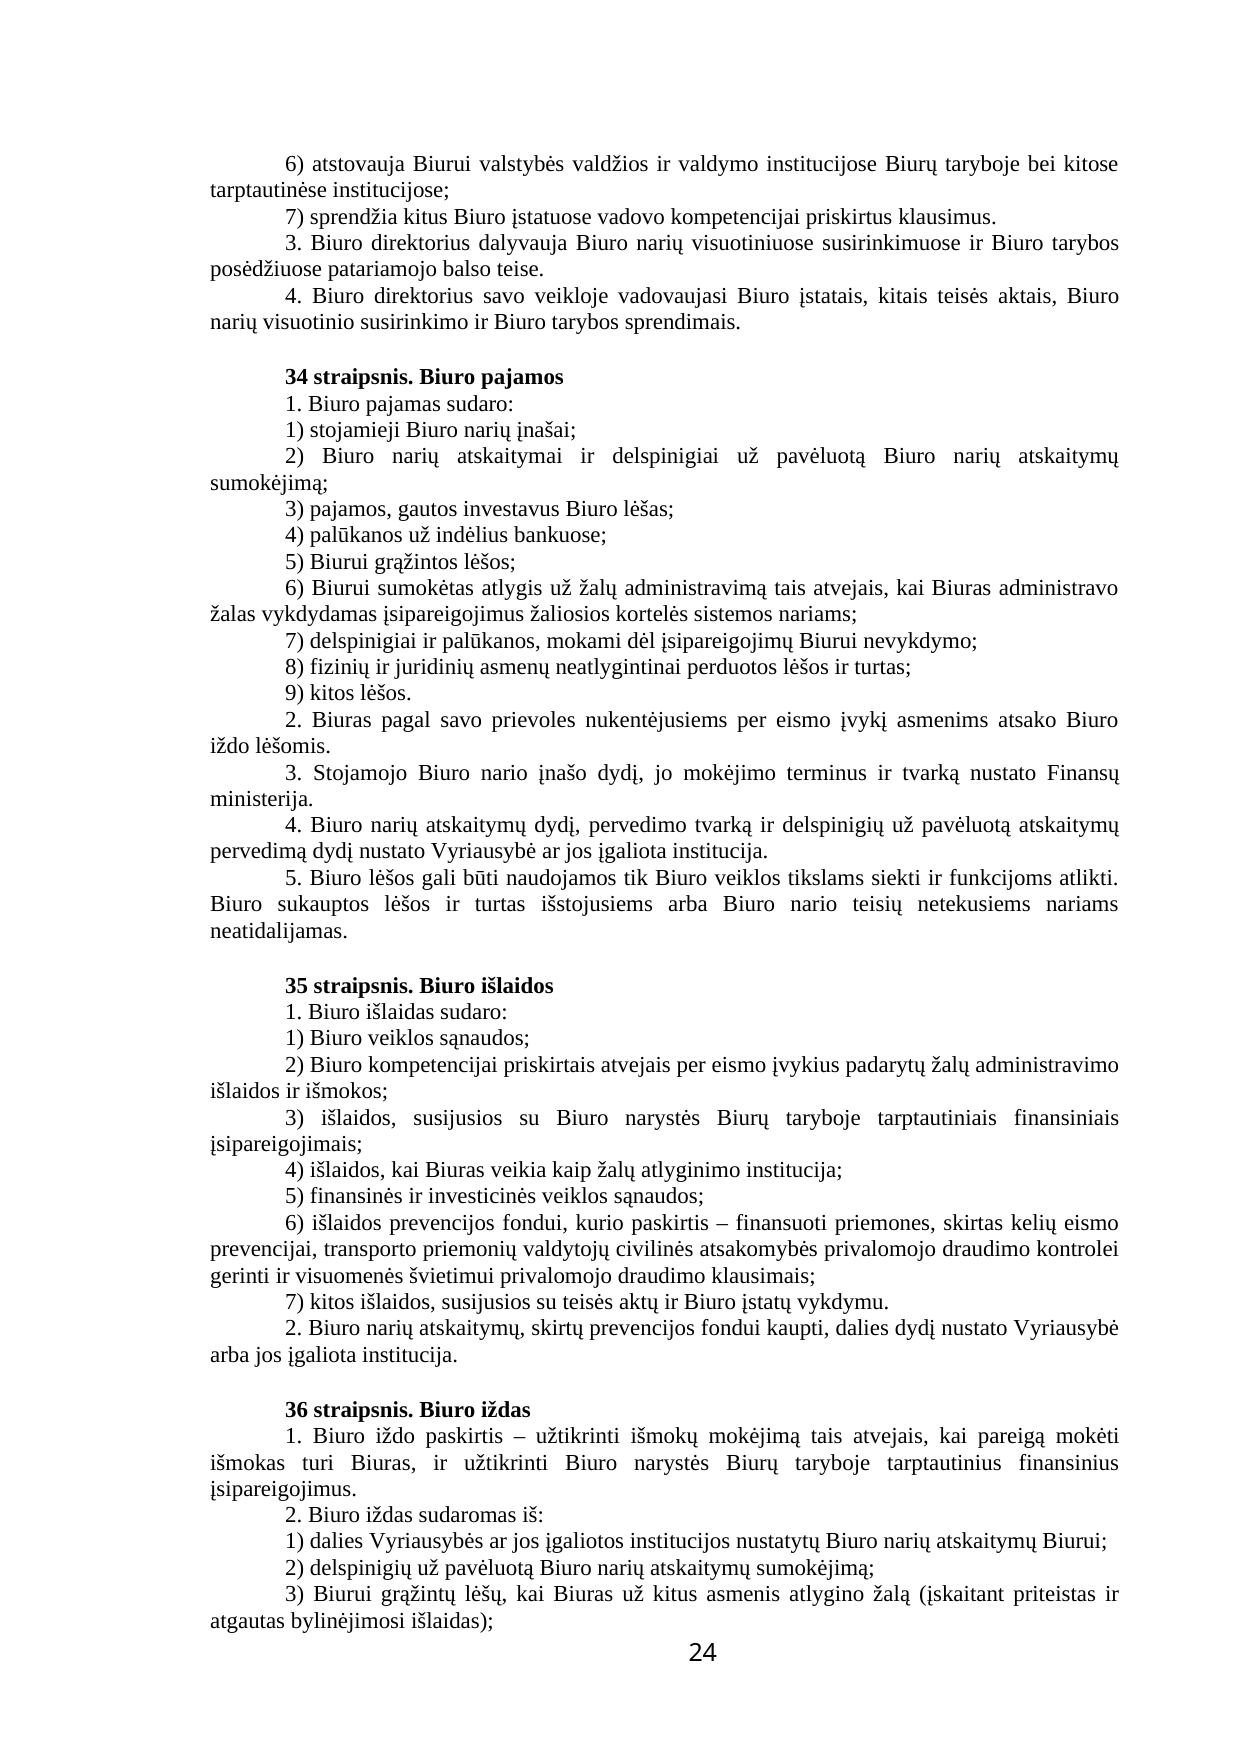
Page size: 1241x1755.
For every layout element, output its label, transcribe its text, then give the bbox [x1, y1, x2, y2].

text 2) delspinigių už pavėluotą Biuro narių atskaitymų sumokėjimą; [210, 1554, 1120, 1580]
text 4. Biuro direktorius savo veikloje vadovaujasi Biuro įstatais, kitais teisės aktais, Biuro narių visuotinio susirinkimo ir Biuro tarybos sprendimais. [210, 282, 1120, 334]
text 5) Biurui grąžintos lėšos; [210, 548, 1120, 574]
text 3. Stojamojo Biuro nario įnašo dydį, jo mokėjimo terminus ir tvarką nustato Finansų ministerija. [210, 758, 1120, 811]
text 6) atstovauja Biurui valstybės valdžios ir valdymo institucijose Biurų taryboje bei kitose tarptautinėse institucijose; [210, 150, 1120, 203]
text 1) dalies Vyriausybės ar jos įgaliotos institucijos nustatytų Biuro narių atskaitymų Biurui; [210, 1528, 1120, 1554]
text 4. Biuro narių atskaitymų dydį, pervedimo tvarką ir delspinigių už pavėluotą atskaitymų pervedimą dydį nustato Vyriausybė ar jos įgaliota institucija. [210, 811, 1120, 864]
text 3) Biurui grąžintų lėšų, kai Biuras už kitus asmenis atlygino žalą (įskaitant priteistas ir atgautas bylinėjimosi išlaidas); [210, 1580, 1120, 1633]
text 34 straipsnis. Biuro pajamos [210, 363, 1120, 389]
text 3) išlaidos, susijusios su Biuro narystės Biurų taryboje tarptautiniais finansiniais įsipareigojimais; [210, 1103, 1120, 1156]
text 2) Biuro narių atskaitymai ir delspinigiai už pavėluotą Biuro narių atskaitymų sumokėjimą; [210, 442, 1120, 495]
text 1. Biuro pajamas sudaro: [210, 389, 1120, 416]
text 4) išlaidos, kai Biuras veikia kaip žalų atlyginimo institucija; [210, 1156, 1120, 1183]
text 2. Biuras pagal savo prievoles nukentėjusiems per eismo įvykį asmenims atsako Biuro iždo lėšomis. [210, 706, 1120, 758]
text 35 straipsnis. Biuro išlaidos [210, 972, 1120, 998]
text 7) kitos išlaidos, susijusios su teisės aktų ir Biuro įstatų vykdymu. [210, 1288, 1120, 1314]
text 1) stojamieji Biuro narių įnašai; [210, 416, 1120, 442]
text 1. Biuro iždo paskirtis – užtikrinti išmokų mokėjimą tais atvejais, kai pareigą mokėti išmokas turi Biuras, ir užtikrinti Biuro narystės Biurų taryboje tarptautinius finansinius įsipareigojimus. [210, 1422, 1120, 1501]
text 2) Biuro kompetencijai priskirtais atvejais per eismo įvykius padarytų žalų administravimo išlaidos ir išmokos; [210, 1051, 1120, 1103]
text 3) pajamos, gautos investavus Biuro lėšas; [210, 495, 1120, 521]
text 7) sprendžia kitus Biuro įstatuose vadovo kompetencijai priskirtus klausimus. [210, 203, 1120, 229]
text 2. Biuro iždas sudaromas iš: [210, 1501, 1120, 1528]
text 1. Biuro išlaidas sudaro: [210, 998, 1120, 1024]
text 9) kitos lėšos. [210, 679, 1120, 706]
text 5. Biuro lėšos gali būti naudojamos tik Biuro veiklos tikslams siekti ir funkcijoms atlikti. Biuro sukauptos lėšos ir turtas išstojusiems arba Biuro nario teisių netekusiems nariams neatidalijamas. [210, 864, 1120, 943]
text 36 straipsnis. Biuro iždas [210, 1396, 1120, 1422]
text 6) Biurui sumokėtas atlygis už žalų administravimą tais atvejais, kai Biuras administravo žalas vykdydamas įsipareigojimus žaliosios kortelės sistemos nariams; [210, 574, 1120, 627]
text 2. Biuro narių atskaitymų, skirtų prevencijos fondui kaupti, dalies dydį nustato Vyriausybė arba jos įgaliota institucija. [210, 1314, 1120, 1367]
text 1) Biuro veiklos sąnaudos; [210, 1024, 1120, 1051]
text 3. Biuro direktorius dalyvauja Biuro narių visuotiniuose susirinkimuose ir Biuro tarybos posėdžiuose patariamojo balso teise. [210, 229, 1120, 282]
text 8) fizinių ir juridinių asmenų neatlygintinai perduotos lėšos ir turtas; [210, 653, 1120, 679]
text 4) palūkanos už indėlius bankuose; [210, 521, 1120, 548]
text 6) išlaidos prevencijos fondui, kurio paskirtis – finansuoti priemones, skirtas kelių eismo prevencijai, transporto priemonių valdytojų civilinės atsakomybės privalomojo draudimo kontrolei gerinti ir visuomenės švietimui privalomojo draudimo klausimais; [210, 1209, 1120, 1288]
text 5) finansinės ir investicinės veiklos sąnaudos; [210, 1183, 1120, 1209]
text 7) delspinigiai ir palūkanos, mokami dėl įsipareigojimų Biurui nevykdymo; [210, 627, 1120, 653]
